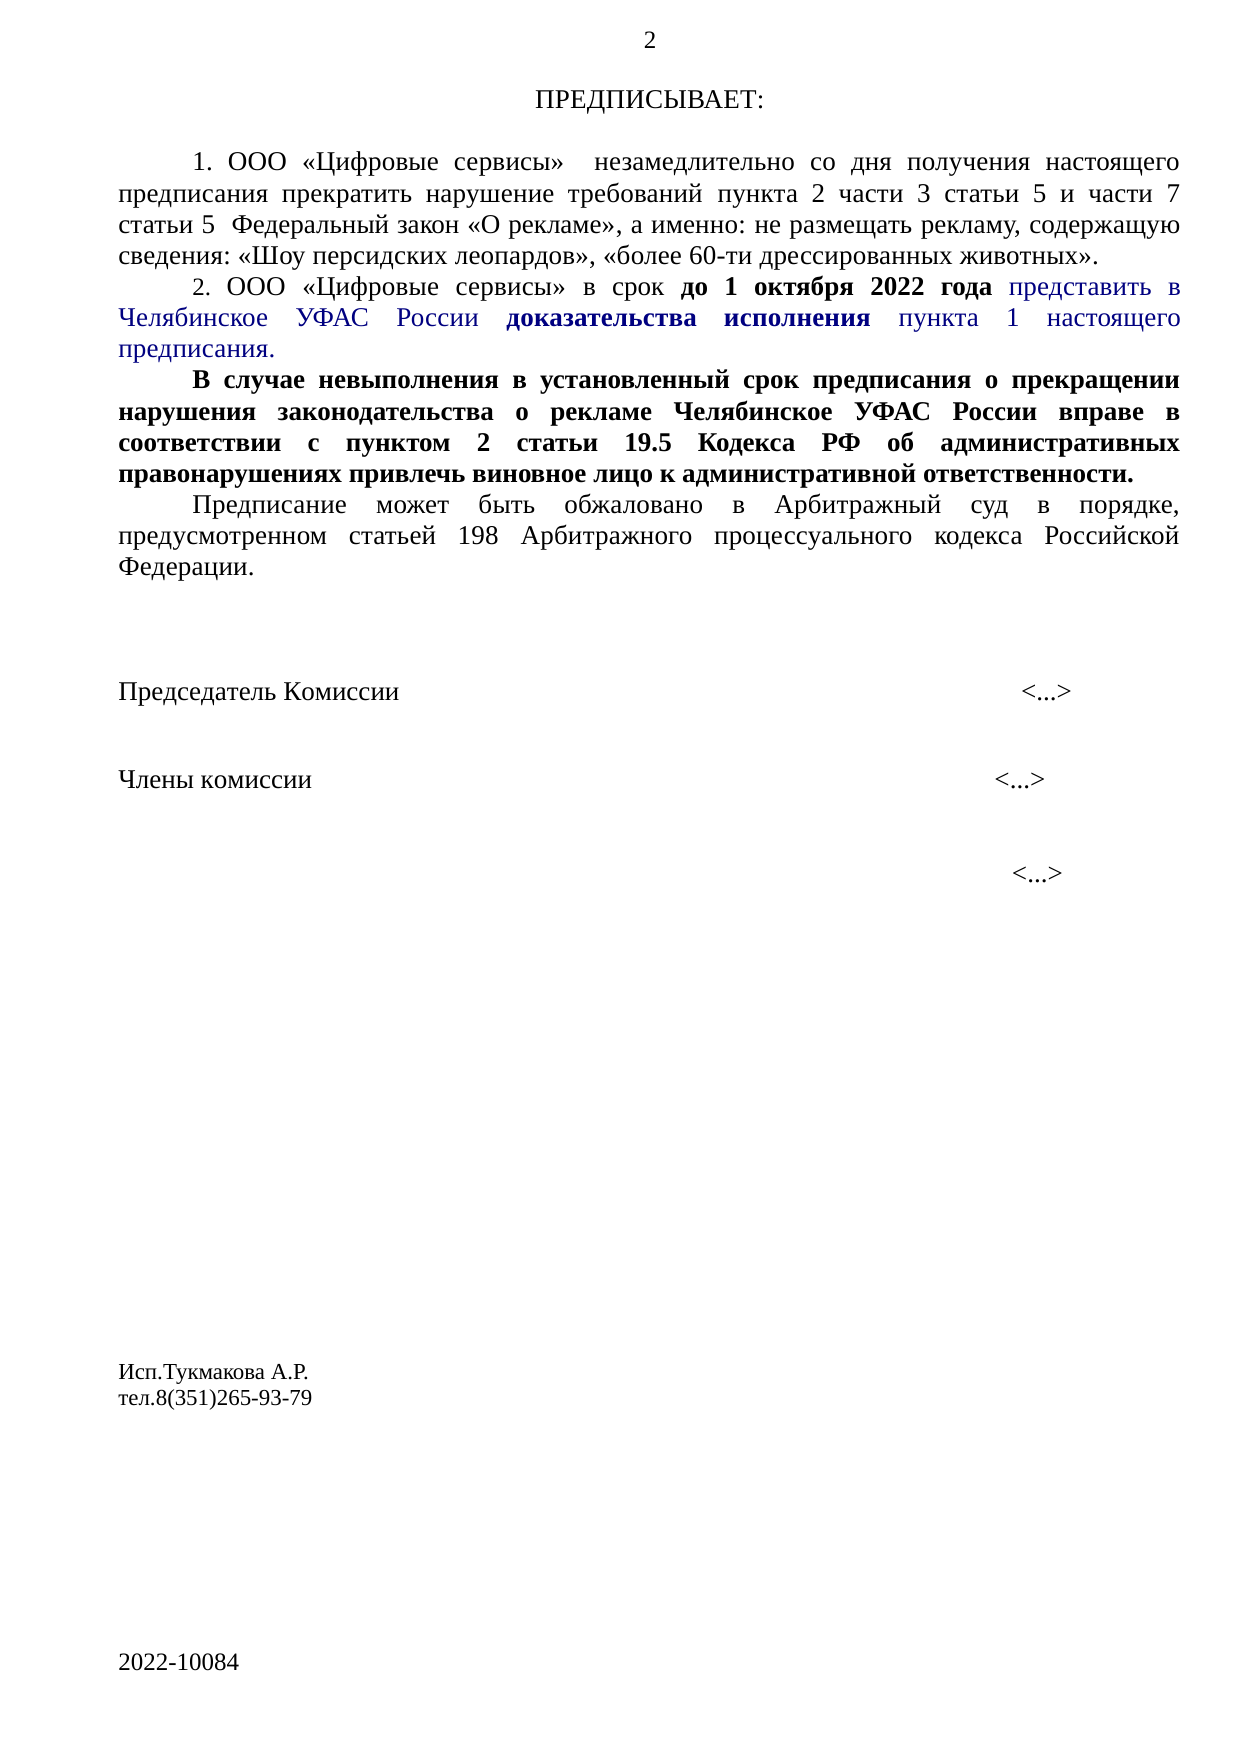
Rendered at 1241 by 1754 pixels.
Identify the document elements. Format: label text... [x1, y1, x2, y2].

text Члены комиссии <...> [118, 764, 1181, 795]
text ПРЕДПИСЫВАЕТ: [118, 83, 1181, 114]
text В случае невыполнения в установленный срок предписания о прекращении нарушения законодательства о рекламе Челябинское УФАС России вправе в соответствии с пунктом 2 статьи 19.5 Кодекса РФ об административных правонарушениях привлечь виновное лицо к административной ответственности. [118, 363, 1181, 488]
text Председатель Комиссии <...> [118, 675, 1181, 706]
text 1. ООО «Цифровые сервисы» незамедлительно со дня получения настоящего предписания прекратить нарушение требований пункта 2 части 3 статьи 5 и части 7 статьи 5 Федеральный закон «О рекламе», а именно: не размещать рекламу, содержащую сведения: «Шоу персидских леопардов», «более 60-ти дрессированных животных». [118, 146, 1181, 270]
text <...> [118, 857, 1181, 888]
text тел.8(351)265-93-79 [118, 1384, 1181, 1411]
text Исп.Тукмакова А.Р. [118, 1358, 1181, 1384]
text 2. ООО «Цифровые сервисы» в срок до 1 октября 2022 года представить в Челябинское УФАС России доказательства исполнения пункта 1 настоящего предписания. [118, 270, 1181, 363]
text Предписание может быть обжаловано в Арбитражный суд в порядке, предусмотренном статьей 198 Арбитражного процессуального кодекса Российской Федерации. [118, 488, 1181, 582]
